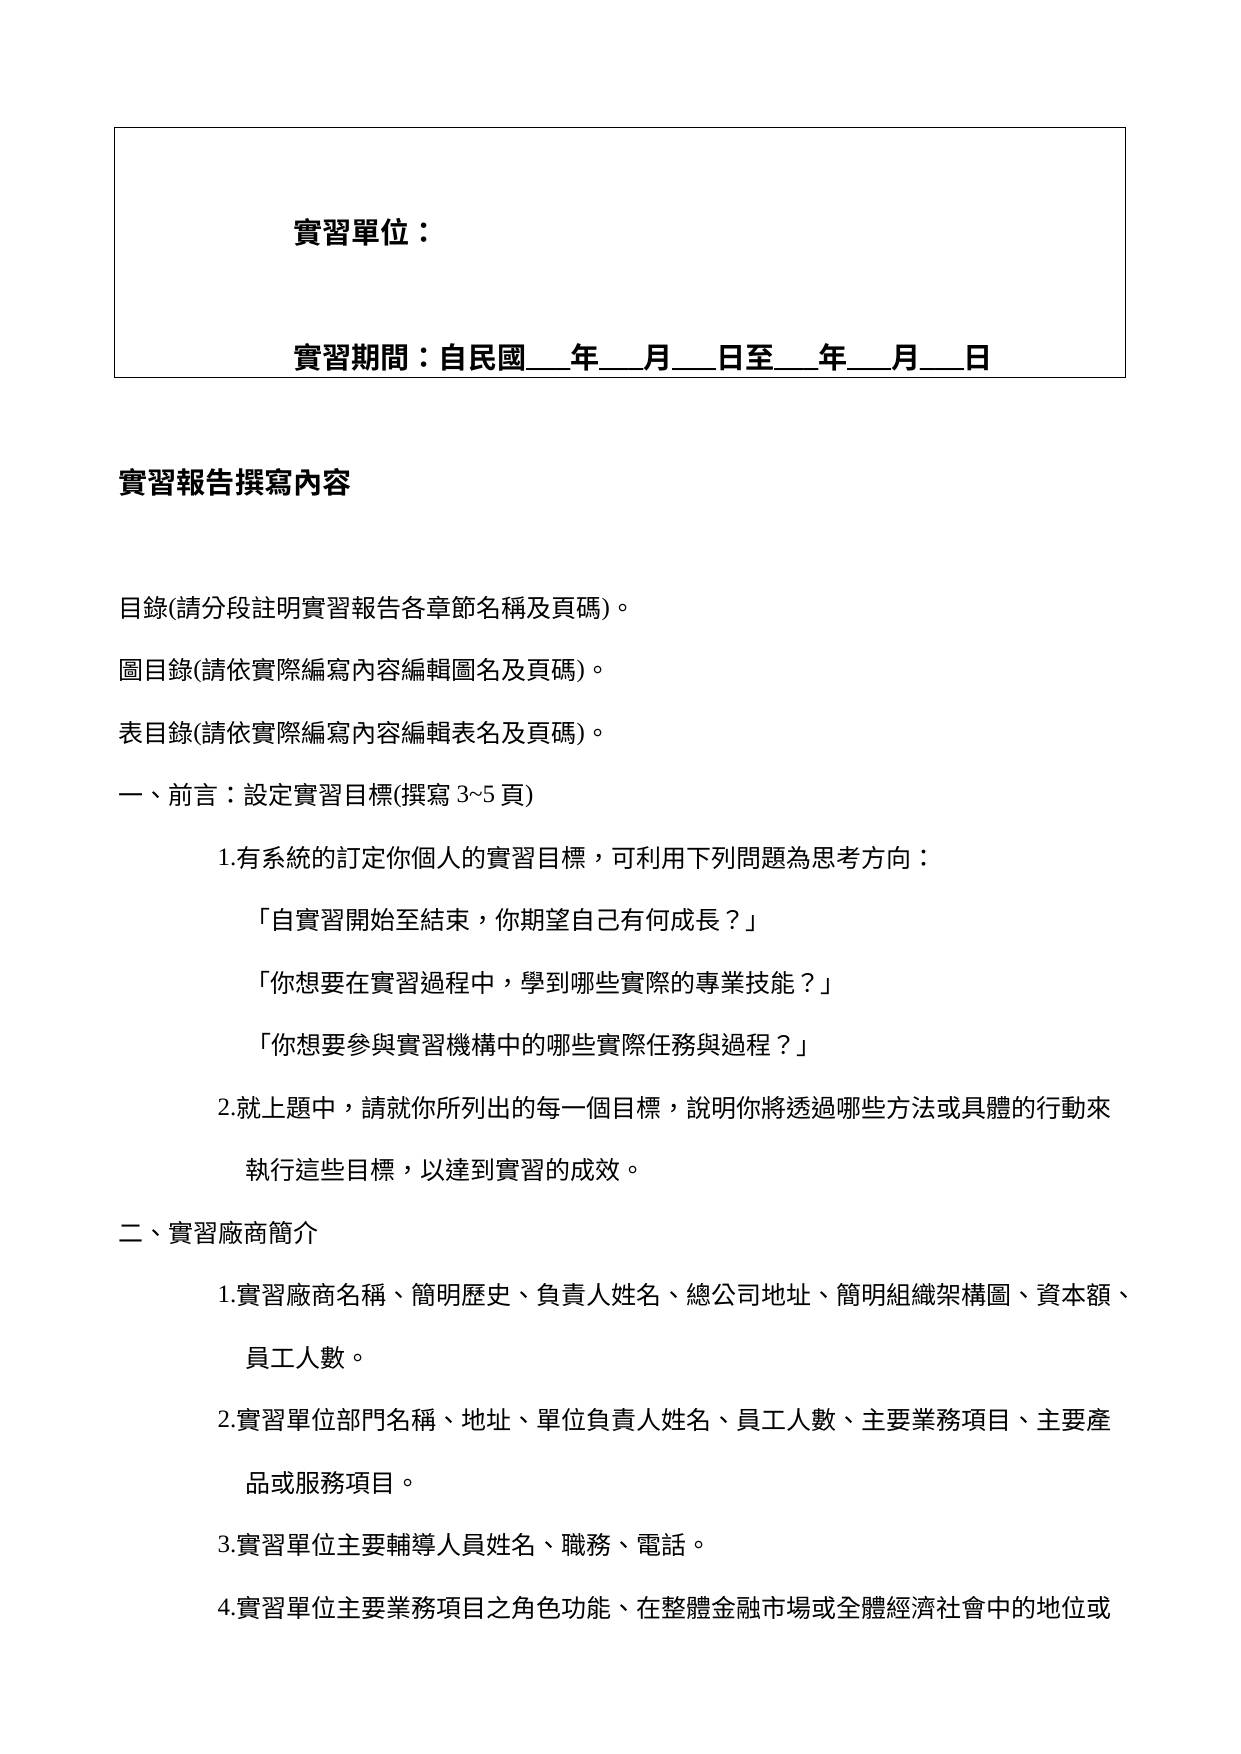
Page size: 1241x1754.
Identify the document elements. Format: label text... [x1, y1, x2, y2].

text 3.實習單位主要輔導人員姓名、職務、電話。 [217, 1502, 1122, 1564]
text 1.有系統的訂定你個人的實習目標，可利用下列問題為思考方向： [217, 814, 1122, 877]
text 二、實習廠商簡介 [118, 1189, 1122, 1252]
text 1.實習廠商名稱、簡明歷史、負責人姓名、總公司地址、簡明組織架構圖、資本額、員工人數。 [217, 1252, 1122, 1377]
text 目錄(請分段註明實習報告各章節名稱及頁碼)。 [118, 564, 1122, 627]
table_header 實習單位： 實習期間：自民國___年___月___日至___年___月___日 [115, 128, 1125, 377]
text 「自實習開始至結束，你期望自己有何成長？」 [245, 877, 1122, 939]
text 一、前言：設定實習目標(撰寫3~5頁) [118, 752, 1122, 814]
text 4.實習單位主要業務項目之角色功能、在整體金融市場或全體經濟社會中的地位或 [217, 1564, 1122, 1627]
text 2.就上題中，請就你所列出的每一個目標，說明你將透過哪些方法或具體的行動來執行這些目標，以達到實習的成效。 [217, 1064, 1122, 1189]
text 表目錄(請依實際編寫內容編輯表名及頁碼)。 [118, 689, 1122, 752]
text 「你想要在實習過程中，學到哪些實際的專業技能？」 [245, 939, 1122, 1002]
text 圖目錄(請依實際編寫內容編輯圖名及頁碼)。 [118, 627, 1122, 689]
text 「你想要參與實習機構中的哪些實際任務與過程？」 [246, 1002, 1122, 1064]
text 實習報告撰寫內容 [118, 439, 1122, 502]
text 2.實習單位部門名稱、地址、單位負責人姓名、員工人數、主要業務項目、主要產品或服務項目。 [217, 1377, 1122, 1502]
